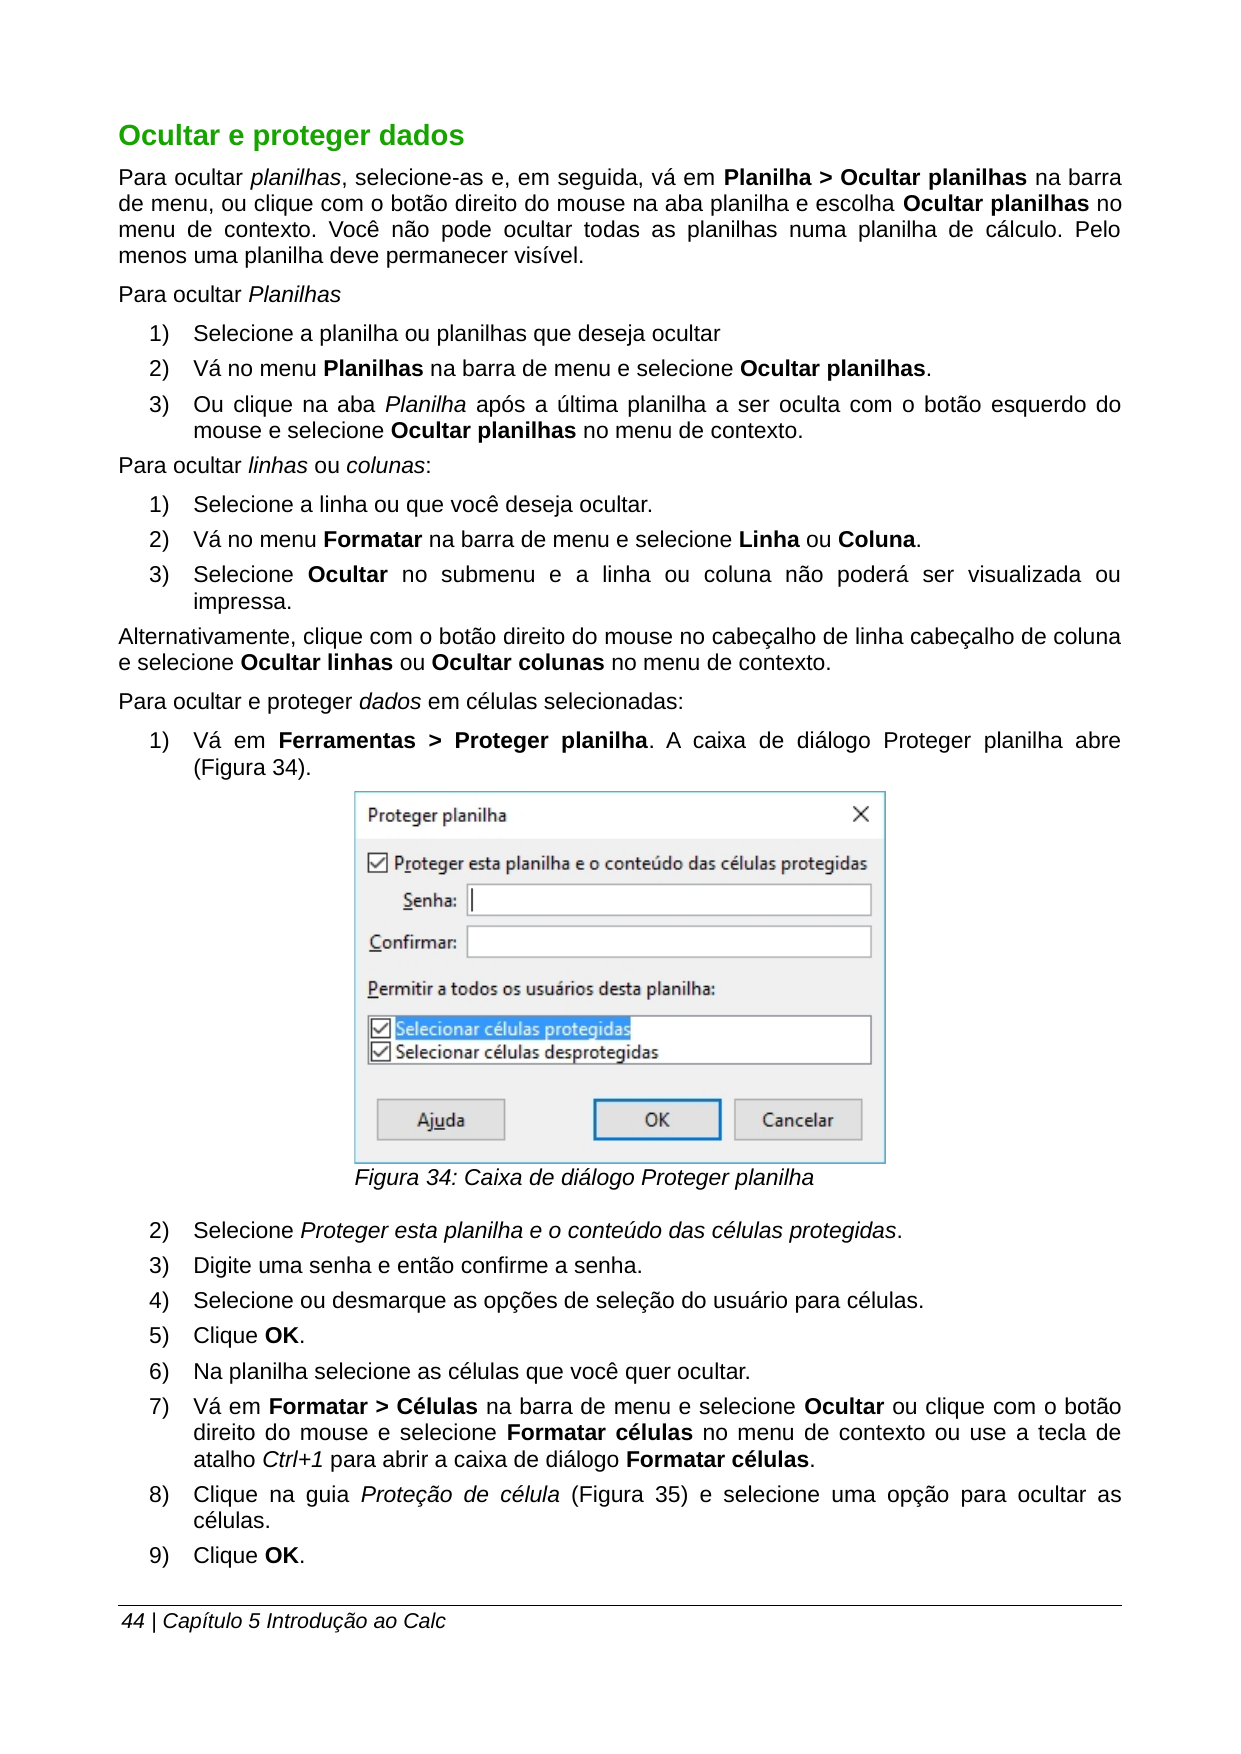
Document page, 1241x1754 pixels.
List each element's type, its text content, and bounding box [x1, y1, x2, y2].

text Figura 34: Caixa de diálogo Proteger planilha [354, 1164, 886, 1190]
list Selecione a planilha ou planilhas que deseja ocultar [169, 320, 1122, 347]
list Na planilha selecione as células que você quer ocultar. [169, 1358, 1122, 1384]
list Para ocultar planilhas, selecione-as e, em seguida, vá em Planilha > Ocultar planilhas na barra de menu, ou clique com o botão direito do mouse na aba planilha e escolha Ocultar planilhas no menu de contexto. Você não pode ocultar todas as planilhas numa planilha de cálculo. Pelo menos uma planilha deve permanecer visível. [118, 163, 1122, 269]
list Selecione a linha ou que você deseja ocultar. [169, 491, 1122, 517]
list Digite uma senha e então confirme a senha. [169, 1252, 1122, 1278]
list Selecione Proteger esta planilha e o conteúdo das células protegidas. [169, 1217, 1122, 1243]
picture [354, 791, 886, 1164]
list Clique OK. [169, 1542, 1122, 1569]
list Clique na guia Proteção de célula (Figura 35) e selecione uma opção para ocultar as células. [169, 1481, 1122, 1533]
list Ou clique na aba Planilha após a última planilha a ser oculta com o botão esquerdo do mouse e selecione Ocultar planilhas no menu de contexto. [169, 391, 1122, 443]
list Vá no menu Planilhas na barra de menu e selecione Ocultar planilhas. [169, 355, 1122, 382]
text Alternativamente, clique com o botão direito do mouse no cabeçalho de linha cabeçalho de coluna e selecione Ocultar linhas ou Ocultar colunas no menu de contexto. [118, 623, 1122, 676]
list Para ocultar e proteger dados em células selecionadas: [118, 688, 1122, 714]
list Selecione Ocultar no submenu e a linha ou coluna não poderá ser visualizada ou impressa. [169, 561, 1122, 614]
list Vá no menu Formatar na barra de menu e selecione Linha ou Coluna. [169, 526, 1122, 553]
list Para ocultar linhas ou colunas: [118, 452, 1122, 478]
list Vá em Ferramentas > Proteger planilha. A caixa de diálogo Proteger planilha abre (Figura 34). [169, 727, 1122, 780]
list Vá em Formatar > Células na barra de menu e selecione Ocultar ou clique com o botão direito do mouse e selecione Formatar células no menu de contexto ou use a tecla de atalho Ctrl+1 para abrir a caixa de diálogo Formatar células. [169, 1393, 1122, 1472]
list Selecione ou desmarque as opções de seleção do usuário para células. [169, 1287, 1122, 1314]
subtitle Ocultar e proteger dados [118, 118, 1122, 152]
text Para ocultar Planilhas [118, 281, 1122, 308]
list Clique OK. [169, 1322, 1122, 1349]
